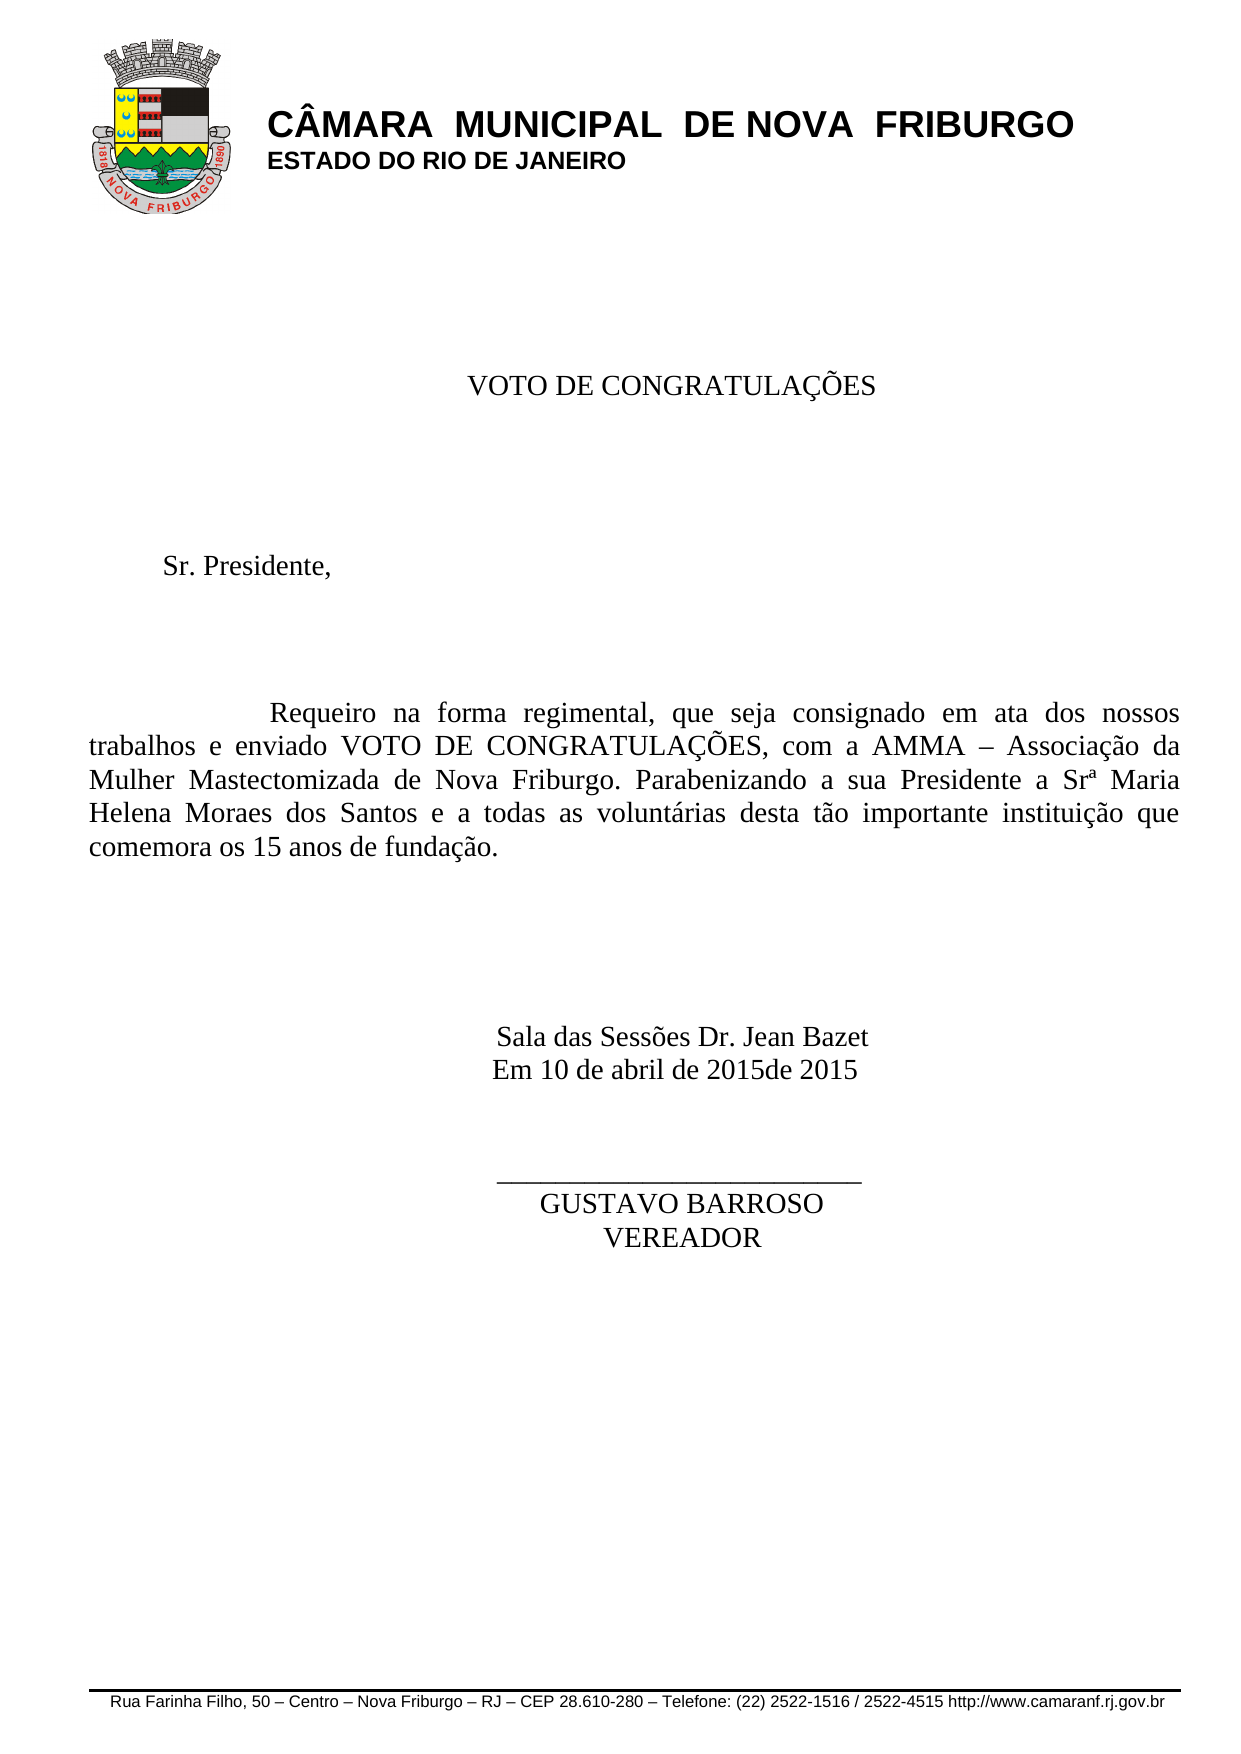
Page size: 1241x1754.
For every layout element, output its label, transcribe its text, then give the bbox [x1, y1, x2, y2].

text Em 10 de abril de 2015de 2015 [89, 1052, 1181, 1086]
text VOTO DE CONGRATULAÇÕES [89, 368, 1181, 402]
text VEREADOR [89, 1220, 1181, 1254]
text Requeiro na forma regimental, que seja consignado em ata dos nossos trabalhos e enviado VOTO DE CONGRATULAÇÕES, com a AMMA – Associação da Mulher Mastectomizada de Nova Friburgo. Parabenizando a sua Presidente a Srª Maria Helena Moraes dos Santos e a todas as voluntárias desta tão importante instituição que comemora os 15 anos de fundação. [89, 695, 1181, 863]
text Sr. Presidente, [89, 548, 1181, 582]
text GUSTAVO BARROSO [89, 1187, 1181, 1220]
text _________________________ [89, 1153, 1181, 1187]
text Sala das Sessões Dr. Jean Bazet [89, 1019, 1181, 1052]
